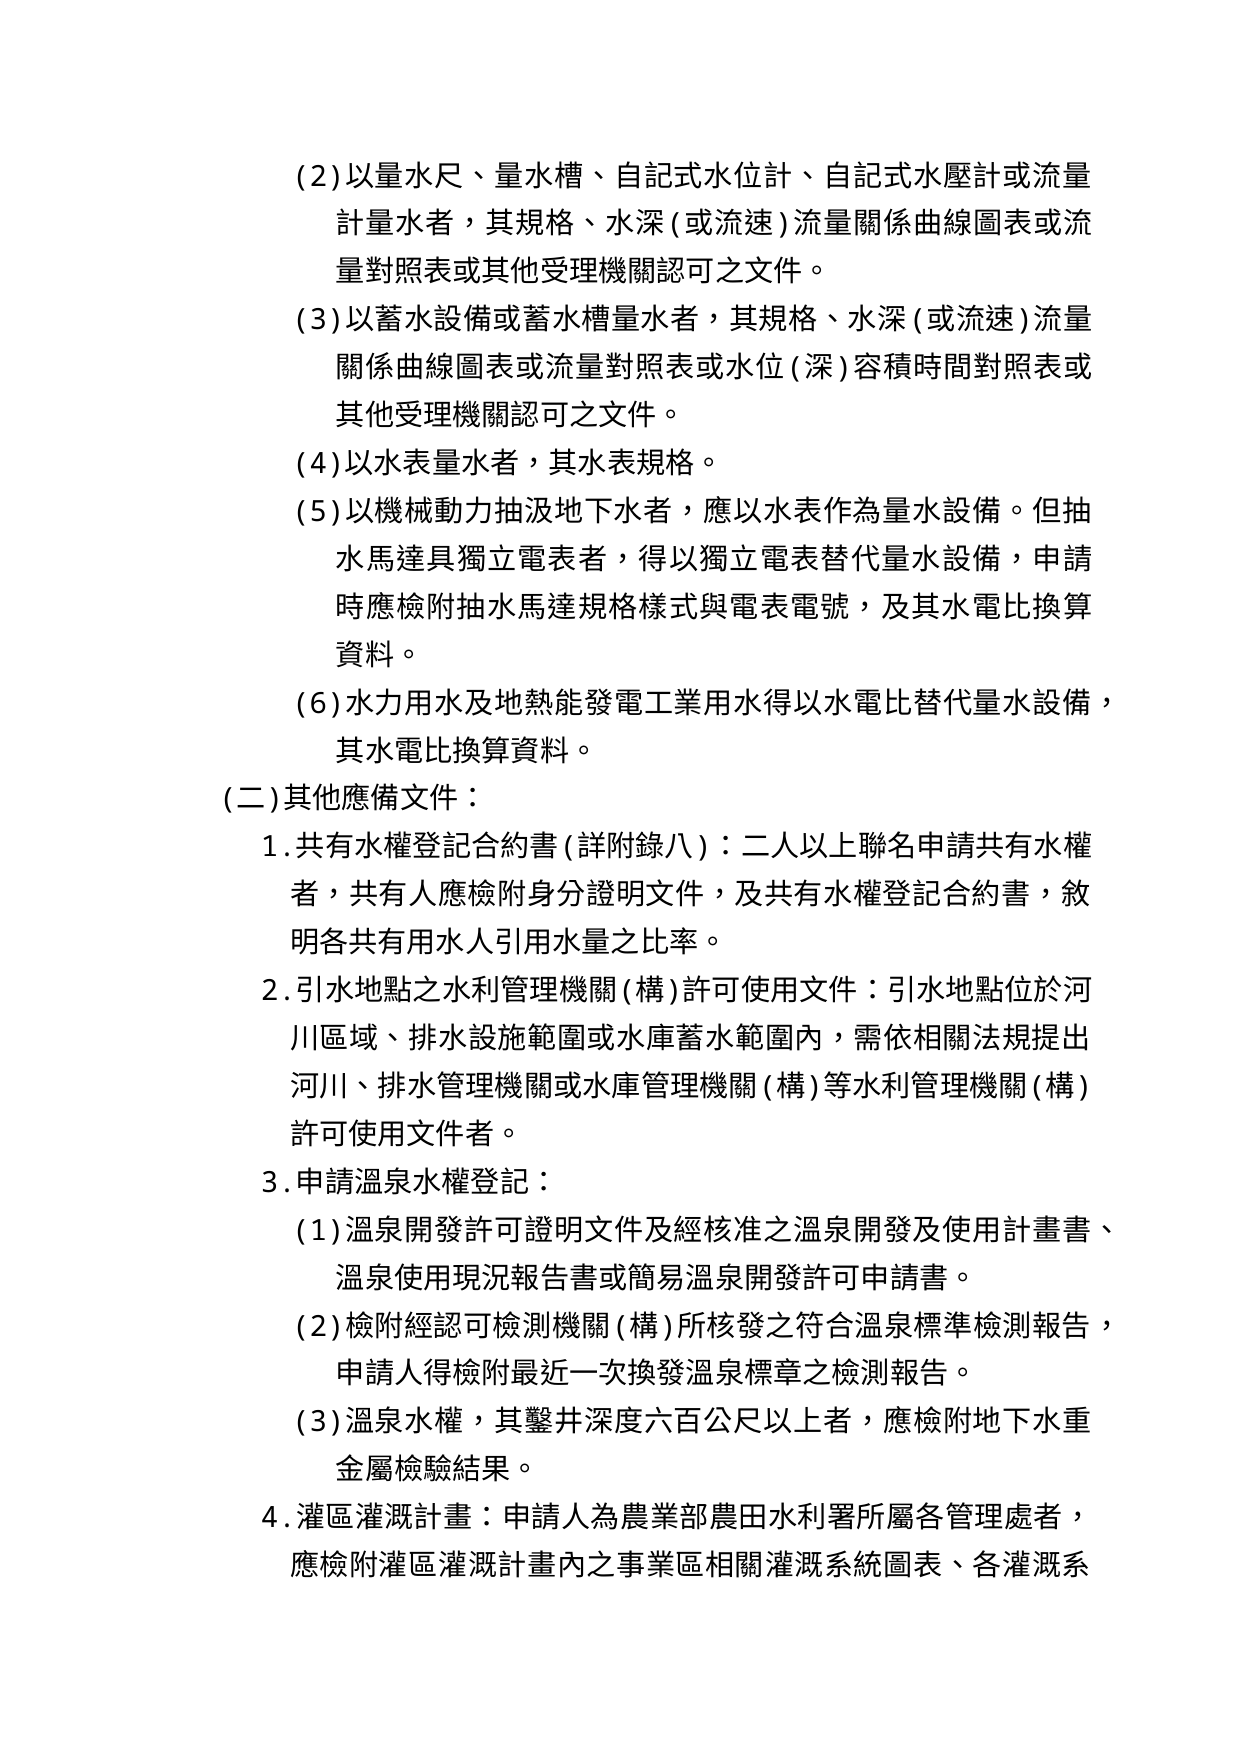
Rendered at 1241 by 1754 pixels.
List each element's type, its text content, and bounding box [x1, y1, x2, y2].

text (3)以蓄水設備或蓄水槽量水者，其規格、水深(或流速)流量關係曲線圖表或流量對照表或水位(深)容積時間對照表或其他受理機關認可之文件。 [292, 291, 1092, 435]
text (6)水力用水及地熱能發電工業用水得以水電比替代量水設備，其水電比換算資料。 [292, 675, 1092, 771]
text 2.引水地點之水利管理機關(構)許可使用文件：引水地點位於河川區域、排水設施範圍或水庫蓄水範圍內，需依相關法規提出河川、排水管理機關或水庫管理機關(構)等水利管理機關(構)許可使用文件者。 [261, 962, 1092, 1154]
text (2)檢附經認可檢測機關(構)所核發之符合溫泉標準檢測報告，申請人得檢附最近一次換發溫泉標章之檢測報告。 [292, 1298, 1092, 1393]
text 1.共有水權登記合約書(詳附錄八)：二人以上聯名申請共有水權者，共有人應檢附身分證明文件，及共有水權登記合約書，敘明各共有用水人引用水量之比率。 [261, 818, 1092, 962]
text 4.灌區灌溉計畫：申請人為農業部農田水利署所屬各管理處者，應檢附灌區灌溉計畫內之事業區相關灌溉系統圖表、各灌溉系 [261, 1489, 1092, 1585]
text (2)以量水尺、量水槽、自記式水位計、自記式水壓計或流量計量水者，其規格、水深(或流速)流量關係曲線圖表或流量對照表或其他受理機關認可之文件。 [292, 148, 1092, 291]
text 3.申請溫泉水權登記： [261, 1154, 1092, 1202]
text (5)以機械動力抽汲地下水者，應以水表作為量水設備。但抽水馬達具獨立電表者，得以獨立電表替代量水設備，申請時應檢附抽水馬達規格樣式與電表電號，及其水電比換算資料。 [292, 483, 1092, 675]
text (1)溫泉開發許可證明文件及經核准之溫泉開發及使用計畫書、溫泉使用現況報告書或簡易溫泉開發許可申請書。 [292, 1202, 1092, 1298]
text (二)其他應備文件： [219, 771, 1092, 818]
text (4)以水表量水者，其水表規格。 [292, 435, 1092, 483]
text (3)溫泉水權，其鑿井深度六百公尺以上者，應檢附地下水重金屬檢驗結果。 [292, 1393, 1092, 1489]
